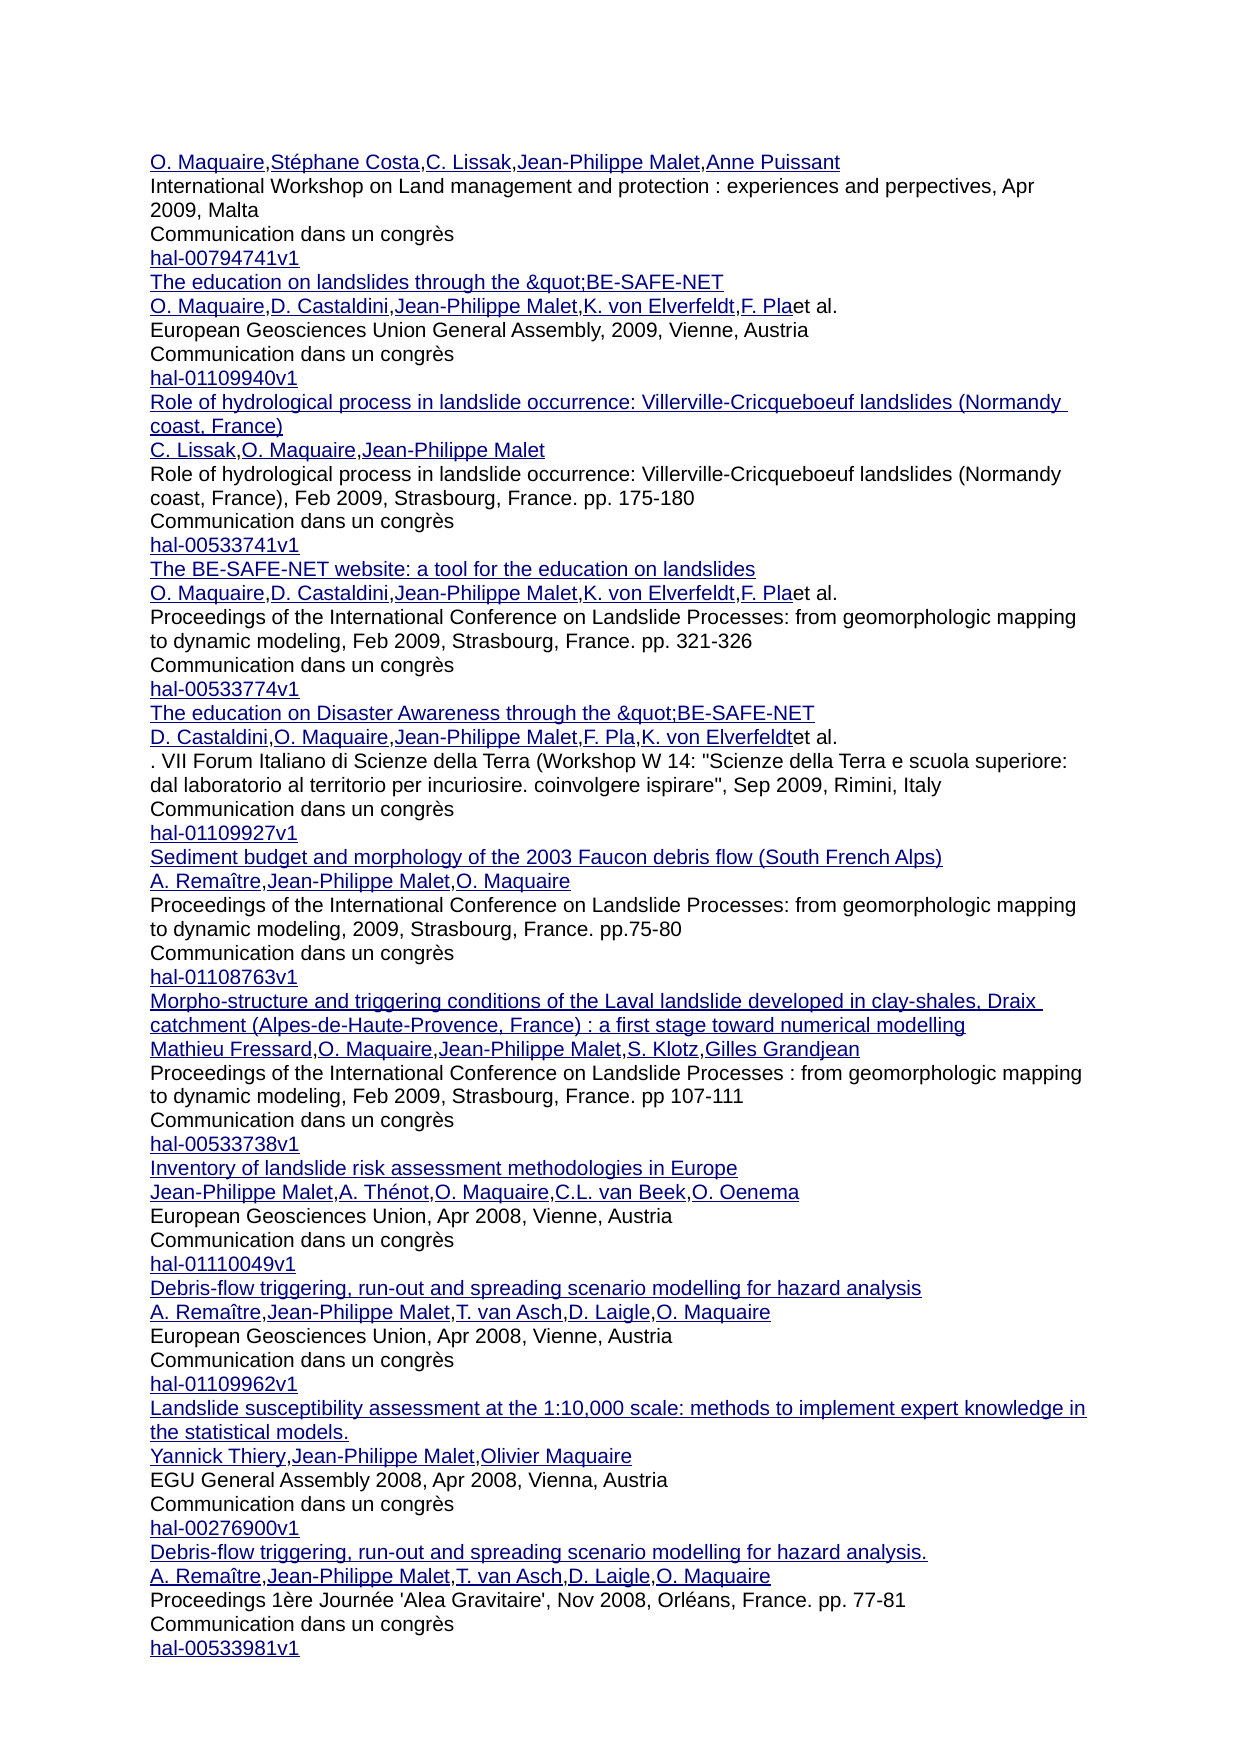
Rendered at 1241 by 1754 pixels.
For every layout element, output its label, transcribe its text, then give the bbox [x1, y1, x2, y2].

table_cell Sediment budget and morphology of the 2003 Faucon debris flow (South French Alps) A. Remaître,Jean-Philippe Malet,O. Maquaire Proceedings of the International Conference on Landslide Processes: from geomorphologic mapping to dynamic modeling, 2009, Strasbourg, France. pp.75-80 Communication dans un congrès hal-01108763v1 [150, 845, 1090, 988]
table_cell The education on Disaster Awareness through the &quot;BE-SAFE-NET D. Castaldini,O. Maquaire,Jean-Philippe Malet,F. Pla,K. von Elverfeldtet al. . VII Forum Italiano di Scienze della Terra (Workshop W 14: "Scienze della Terra e scuola superiore: dal laboratorio al territorio per incuriosire. coinvolgere ispirare", Sep 2009, Rimini, Italy Communication dans un congrès hal-01109927v1 [150, 701, 1090, 845]
table_cell Debris-flow triggering, run-out and spreading scenario modelling for hazard analysis A. Remaître,Jean-Philippe Malet,T. van Asch,D. Laigle,O. Maquaire European Geosciences Union, Apr 2008, Vienne, Austria Communication dans un congrès hal-01109962v1 [150, 1276, 1090, 1396]
table_cell Landslide susceptibility assessment at the 1:10,000 scale: methods to implement expert knowledge in the statistical models. Yannick Thiery,Jean-Philippe Malet,Olivier Maquaire EGU General Assembly 2008, Apr 2008, Vienna, Austria Communication dans un congrès hal-00276900v1 [150, 1396, 1090, 1539]
table_cell Morpho-structure and triggering conditions of the Laval landslide developed in clay-shales, Draix catchment (Alpes-de-Haute-Provence, France) : a first stage toward numerical modelling Mathieu Fressard,O. Maquaire,Jean-Philippe Malet,S. Klotz,Gilles Grandjean Proceedings of the International Conference on Landslide Processes : from geomorphologic mapping to dynamic modeling, Feb 2009, Strasbourg, France. pp 107-111 Communication dans un congrès hal-00533738v1 [150, 989, 1090, 1156]
table_cell The BE-SAFE-NET website: a tool for the education on landslides O. Maquaire,D. Castaldini,Jean-Philippe Malet,K. von Elverfeldt,F. Plaet al. Proceedings of the International Conference on Landslide Processes: from geomorphologic mapping to dynamic modeling, Feb 2009, Strasbourg, France. pp. 321-326 Communication dans un congrès hal-00533774v1 [150, 557, 1090, 701]
table_cell O. Maquaire,Stéphane Costa,C. Lissak,Jean-Philippe Malet,Anne Puissant International Workshop on Land management and protection : experiences and perpectives, Apr 2009, Malta Communication dans un congrès hal-00794741v1 [150, 150, 1090, 270]
table_cell Inventory of landslide risk assessment methodologies in Europe Jean-Philippe Malet,A. Thénot,O. Maquaire,C.L. van Beek,O. Oenema European Geosciences Union, Apr 2008, Vienne, Austria Communication dans un congrès hal-01110049v1 [150, 1156, 1090, 1276]
table_cell The education on landslides through the &quot;BE-SAFE-NET O. Maquaire,D. Castaldini,Jean-Philippe Malet,K. von Elverfeldt,F. Plaet al. European Geosciences Union General Assembly, 2009, Vienne, Austria Communication dans un congrès hal-01109940v1 [150, 270, 1090, 389]
table_cell Role of hydrological process in landslide occurrence: Villerville-Cricqueboeuf landslides (Normandy coast, France) C. Lissak,O. Maquaire,Jean-Philippe Malet Role of hydrological process in landslide occurrence: Villerville-Cricqueboeuf landslides (Normandy coast, France), Feb 2009, Strasbourg, France. pp. 175-180 Communication dans un congrès hal-00533741v1 [150, 390, 1090, 557]
table_cell Debris-flow triggering, run-out and spreading scenario modelling for hazard analysis. A. Remaître,Jean-Philippe Malet,T. van Asch,D. Laigle,O. Maquaire Proceedings 1ère Journée 'Alea Gravitaire', Nov 2008, Orléans, France. pp. 77-81 Communication dans un congrès hal-00533981v1 [150, 1540, 1090, 1659]
